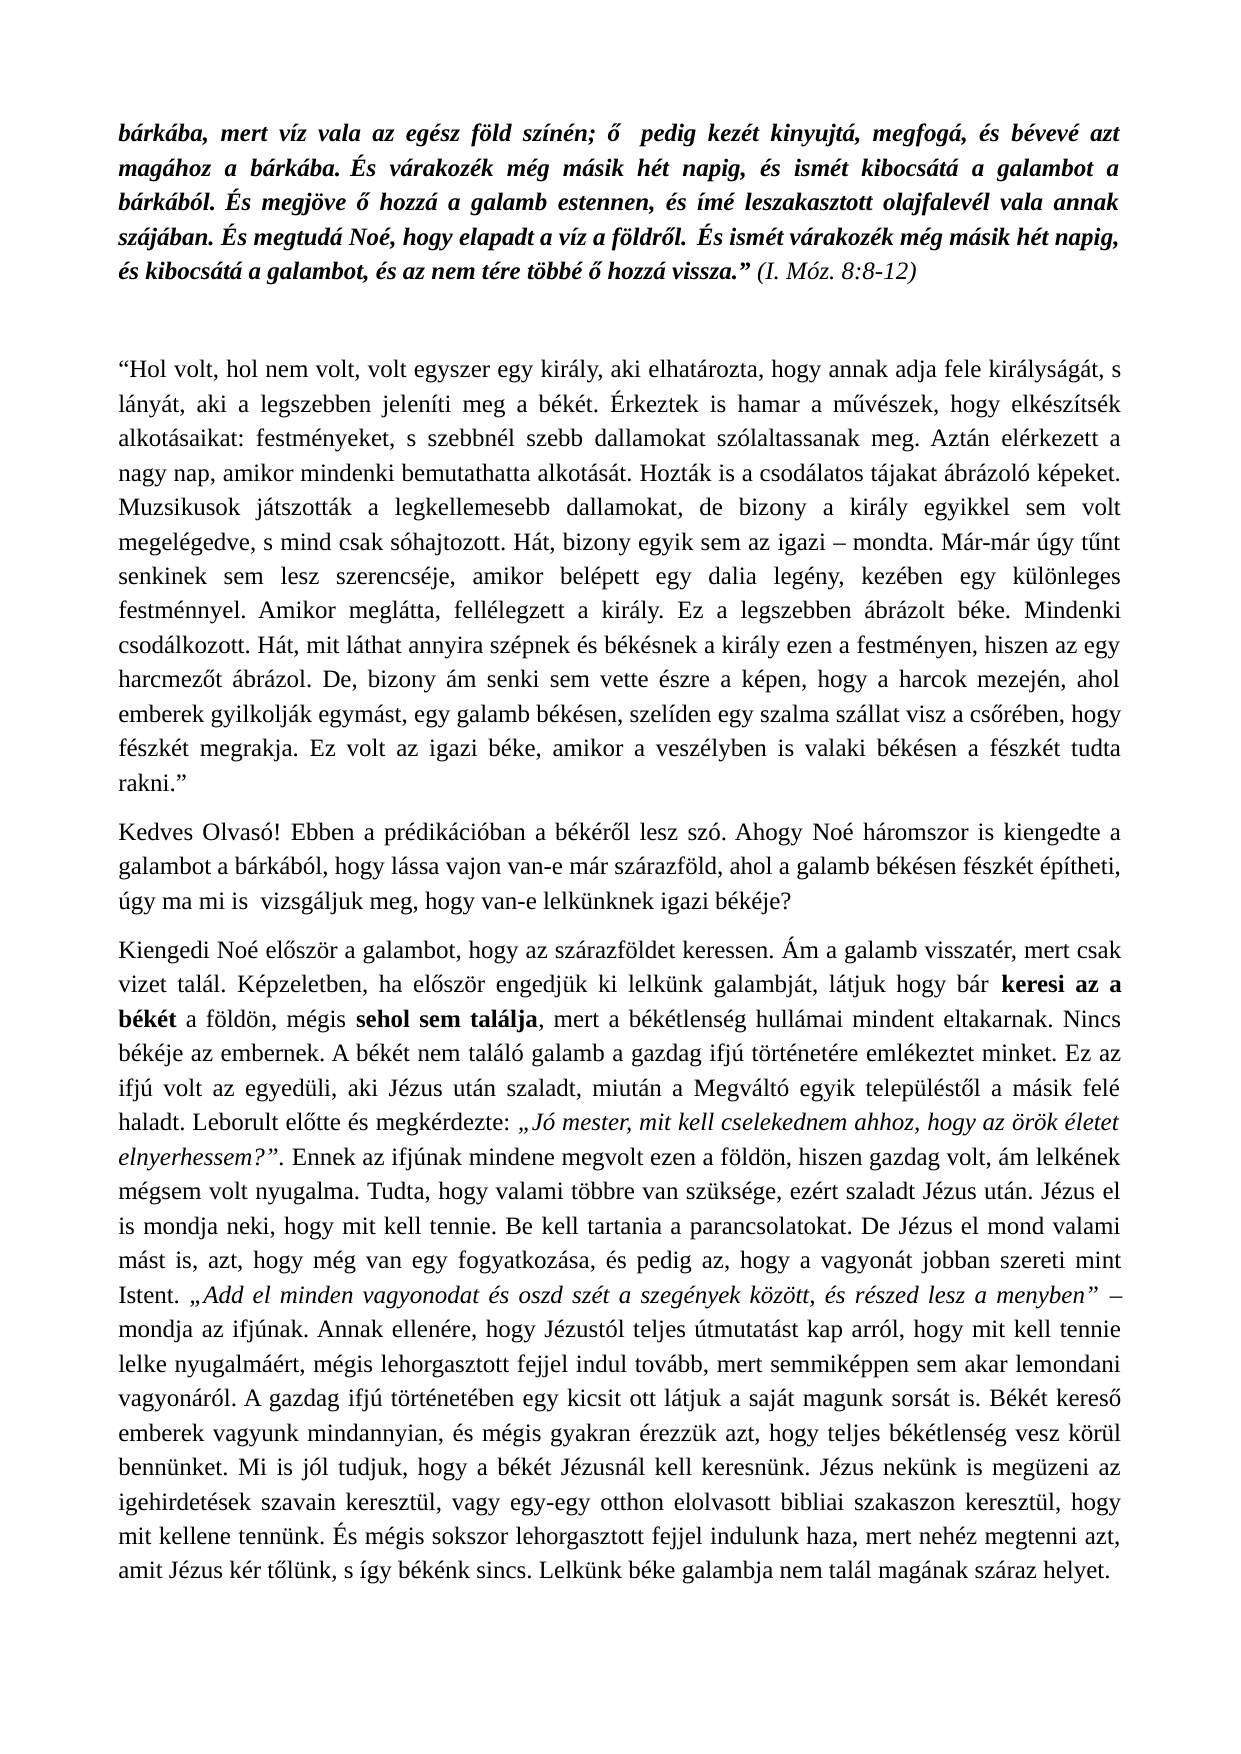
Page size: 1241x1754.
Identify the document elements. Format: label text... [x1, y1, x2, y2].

text “Hol volt, hol nem volt, volt egyszer egy király, aki elhatározta, hogy annak adja fele királyságát, s lányát, aki a legszebben jeleníti meg a békét. Érkeztek is hamar a művészek, hogy elkészítsék alkotásaikat: festményeket, s szebbnél szebb dallamokat szólaltassanak meg. Aztán elérkezett a nagy nap, amikor mindenki bemutathatta alkotását. Hozták is a csodálatos tájakat ábrázoló képeket. Muzsikusok játszották a legkellemesebb dallamokat, de bizony a király egyikkel sem volt megelégedve, s mind csak sóhajtozott. Hát, bizony egyik sem az igazi – mondta. Már-már úgy tűnt senkinek sem lesz szerencséje, amikor belépett egy dalia legény, kezében egy különleges festménnyel. Amikor meglátta, fellélegzett a király. Ez a legszebben ábrázolt béke. Mindenki csodálkozott. Hát, mit láthat annyira szépnek és békésnek a király ezen a festményen, hiszen az egy harcmezőt ábrázol. De, bizony ám senki sem vette észre a képen, hogy a harcok mezején, ahol emberek gyilkolják egymást, egy galamb békésen, szelíden egy szalma szállat visz a csőrében, hogy fészkét megrakja. Ez volt az igazi béke, amikor a veszélyben is valaki békésen a fészkét tudta rakni.” [118, 354, 1122, 797]
text bárkába, mert víz vala az egész föld színén; ő pedig kezét kinyujtá, megfogá, és bévevé azt magához a bárkába. És várakozék még másik hét napig, és ismét kibocsátá a galambot a bárkából. És megjöve ő hozzá a galamb estennen, és ímé leszakasztott olajfalevél vala annak szájában. És megtudá Noé, hogy elapadt a víz a földről. És ismét várakozék még másik hét napig, és kibocsátá a galambot, és az nem tére többé ő hozzá vissza.” (I. Móz. 8:8-12) [118, 118, 1122, 285]
text Kiengedi Noé először a galambot, hogy az szárazföldet keressen. Ám a galamb visszatér, mert csak vizet talál. Képzeletben, ha először engedjük ki lelkünk galambját, látjuk hogy bár keresi az a békét a földön, mégis sehol sem találja, mert a békétlenség hullámai mindent eltakarnak. Nincs békéje az embernek. A békét nem találó galamb a gazdag ifjú történetére emlékeztet minket. Ez az ifjú volt az egyedüli, aki Jézus után szaladt, miután a Megváltó egyik településtől a másik felé haladt. Leborult előtte és megkérdezte: „Jó mester, mit kell cselekednem ahhoz, hogy az örök életet elnyerhessem?”. Ennek az ifjúnak mindene megvolt ezen a földön, hiszen gazdag volt, ám lelkének mégsem volt nyugalma. Tudta, hogy valami többre van szüksége, ezért szaladt Jézus után. Jézus el is mondja neki, hogy mit kell tennie. Be kell tartania a parancsolatokat. De Jézus el mond valami mást is, azt, hogy még van egy fogyatkozása, és pedig az, hogy a vagyonát jobban szereti mint Istent. „Add el minden vagyonodat és oszd szét a szegények között, és részed lesz a menyben” – mondja az ifjúnak. Annak ellenére, hogy Jézustól teljes útmutatást kap arról, hogy mit kell tennie lelke nyugalmáért, mégis lehorgasztott fejjel indul tovább, mert semmiképpen sem akar lemondani vagyonáról. A gazdag ifjú történetében egy kicsit ott látjuk a saját magunk sorsát is. Békét kereső emberek vagyunk mindannyian, és mégis gyakran érezzük azt, hogy teljes békétlenség vesz körül bennünket. Mi is jól tudjuk, hogy a békét Jézusnál kell keresnünk. Jézus nekünk is megüzeni az igehirdetések szavain keresztül, vagy egy-egy otthon elolvasott bibliai szakaszon keresztül, hogy mit kellene tennünk. És mégis sokszor lehorgasztott fejjel indulunk haza, mert nehéz megtenni azt, amit Jézus kér tőlünk, s így békénk sincs. Lelkünk béke galambja nem talál magának száraz helyet. [118, 935, 1122, 1584]
text Kedves Olvasó! Ebben a prédikációban a békéről lesz szó. Ahogy Noé háromszor is kiengedte a galambot a bárkából, hogy lássa vajon van-e már szárazföld, ahol a galamb békésen fészkét építheti, úgy ma mi is vizsgáljuk meg, hogy van-e lelkünknek igazi békéje? [118, 817, 1122, 915]
